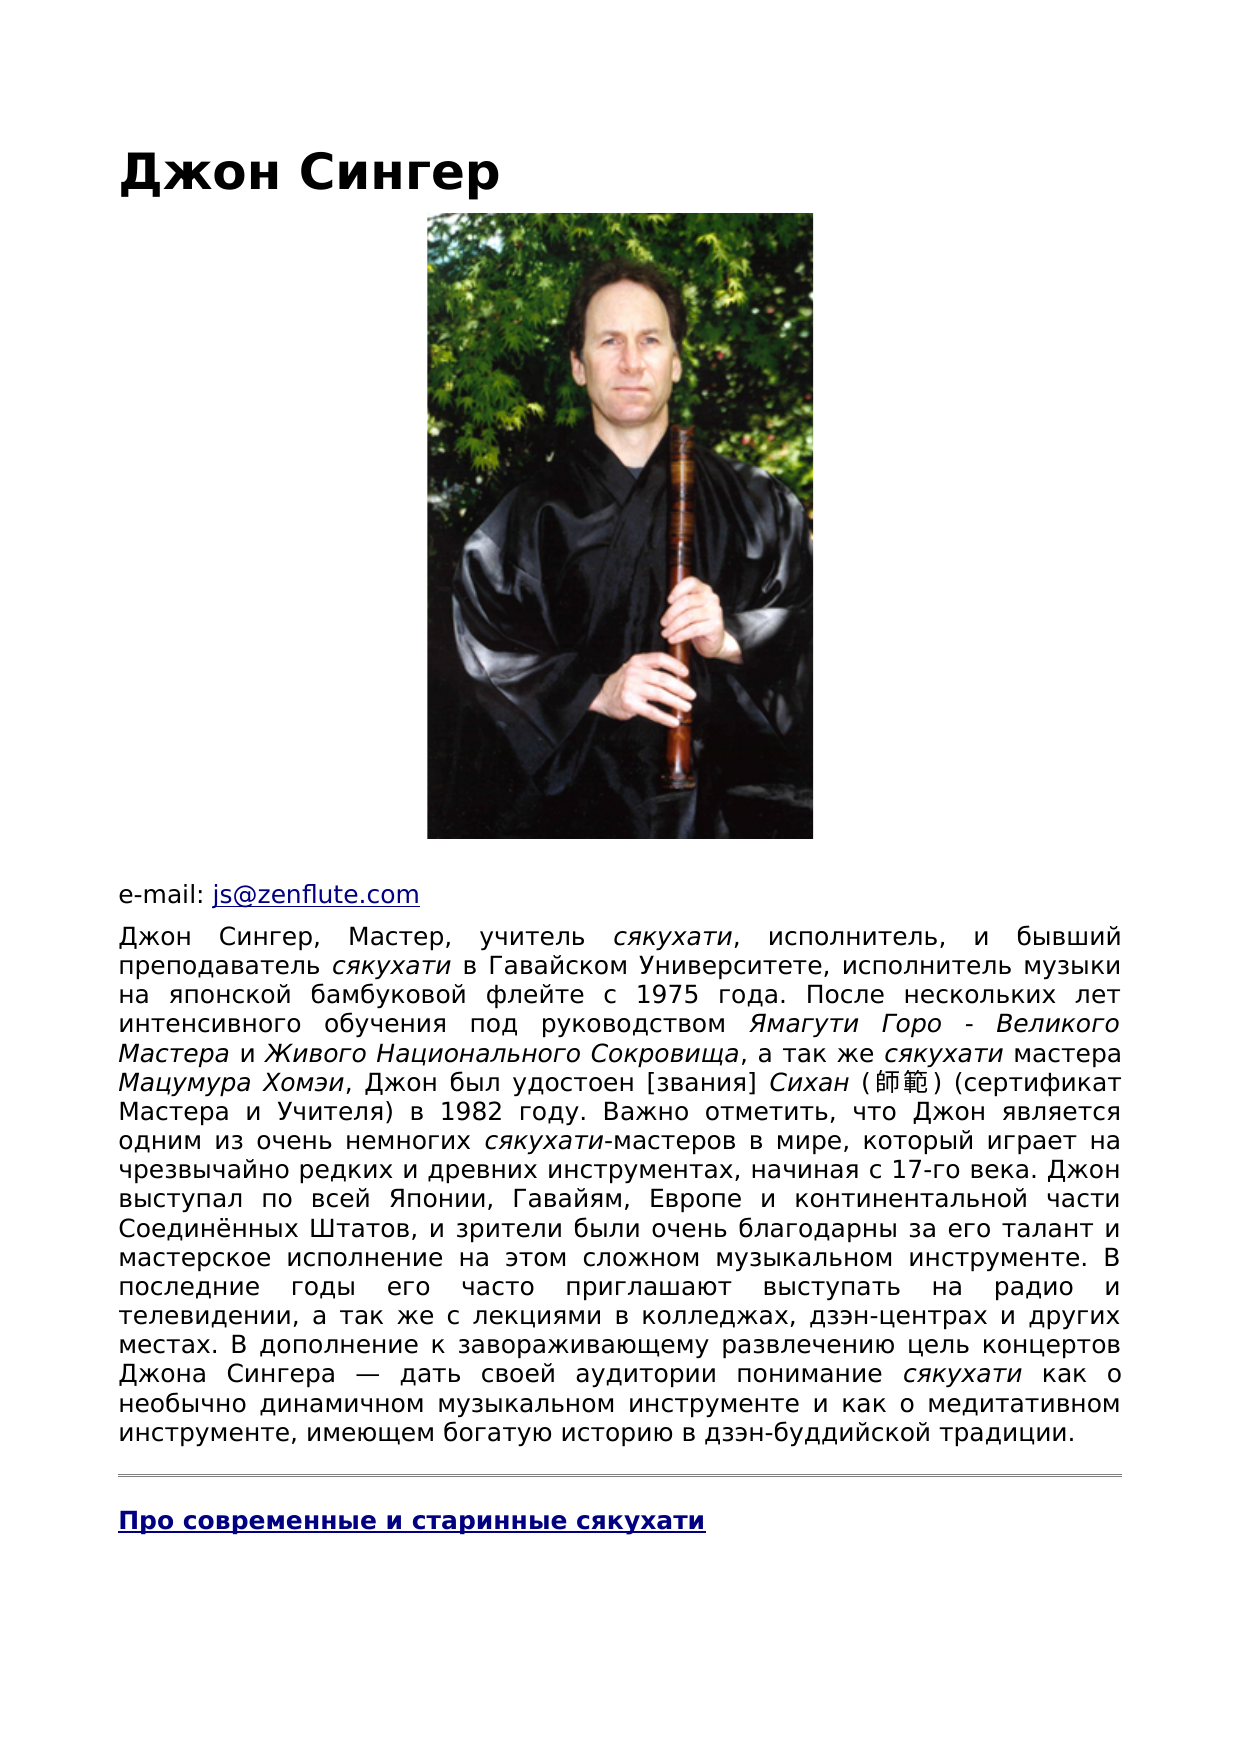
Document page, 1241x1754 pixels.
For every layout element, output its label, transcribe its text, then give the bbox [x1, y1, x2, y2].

subtitle Джон Сингер [118, 143, 1122, 201]
text e-mail: js@zenflute.com [118, 881, 1122, 910]
picture [427, 213, 814, 839]
text Про современные и старинные сякухати [118, 1506, 1122, 1535]
text Джон Сингер, Мастер, учитель сякухати, исполнитель, и бывший преподаватель сякухати в Гавайском Университете, исполнитель музыки на японской бамбуковой флейте с 1975 года. После нескольких лет интенсивного обучения под руководством Ямагути Горо - Великого Мастера и Живого Национального Сокровища, а так же сякухати мастера Мацумура Хомэи, Джон был удостоен [звания] Сихан (師範) (сертификат Мастера и Учителя) в 1982 году. Важно отметить, что Джон является одним из очень немногих сякухати-мастеров в мире, который играет на чрезвычайно редких и древних инструментах, начиная с 17-го века. Джон выступал по всей Японии, Гавайям, Европе и континентальной части Соединённых Штатов, и зрители были очень благодарны за его талант и мастерское исполнение на этом сложном музыкальном инструменте. В последние годы его часто приглашают выступать на радио и телевидении, а так же с лекциями в колледжах, дзэн-центрах и других местах. В дополнение к завораживающему развлечению цель концертов Джона Сингера — дать своей аудитории понимание сякухати как о необычно динамичном музыкальном инструменте и как о медитативном инструменте, имеющем богатую историю в дзэн-буддийской традиции. [118, 922, 1122, 1447]
